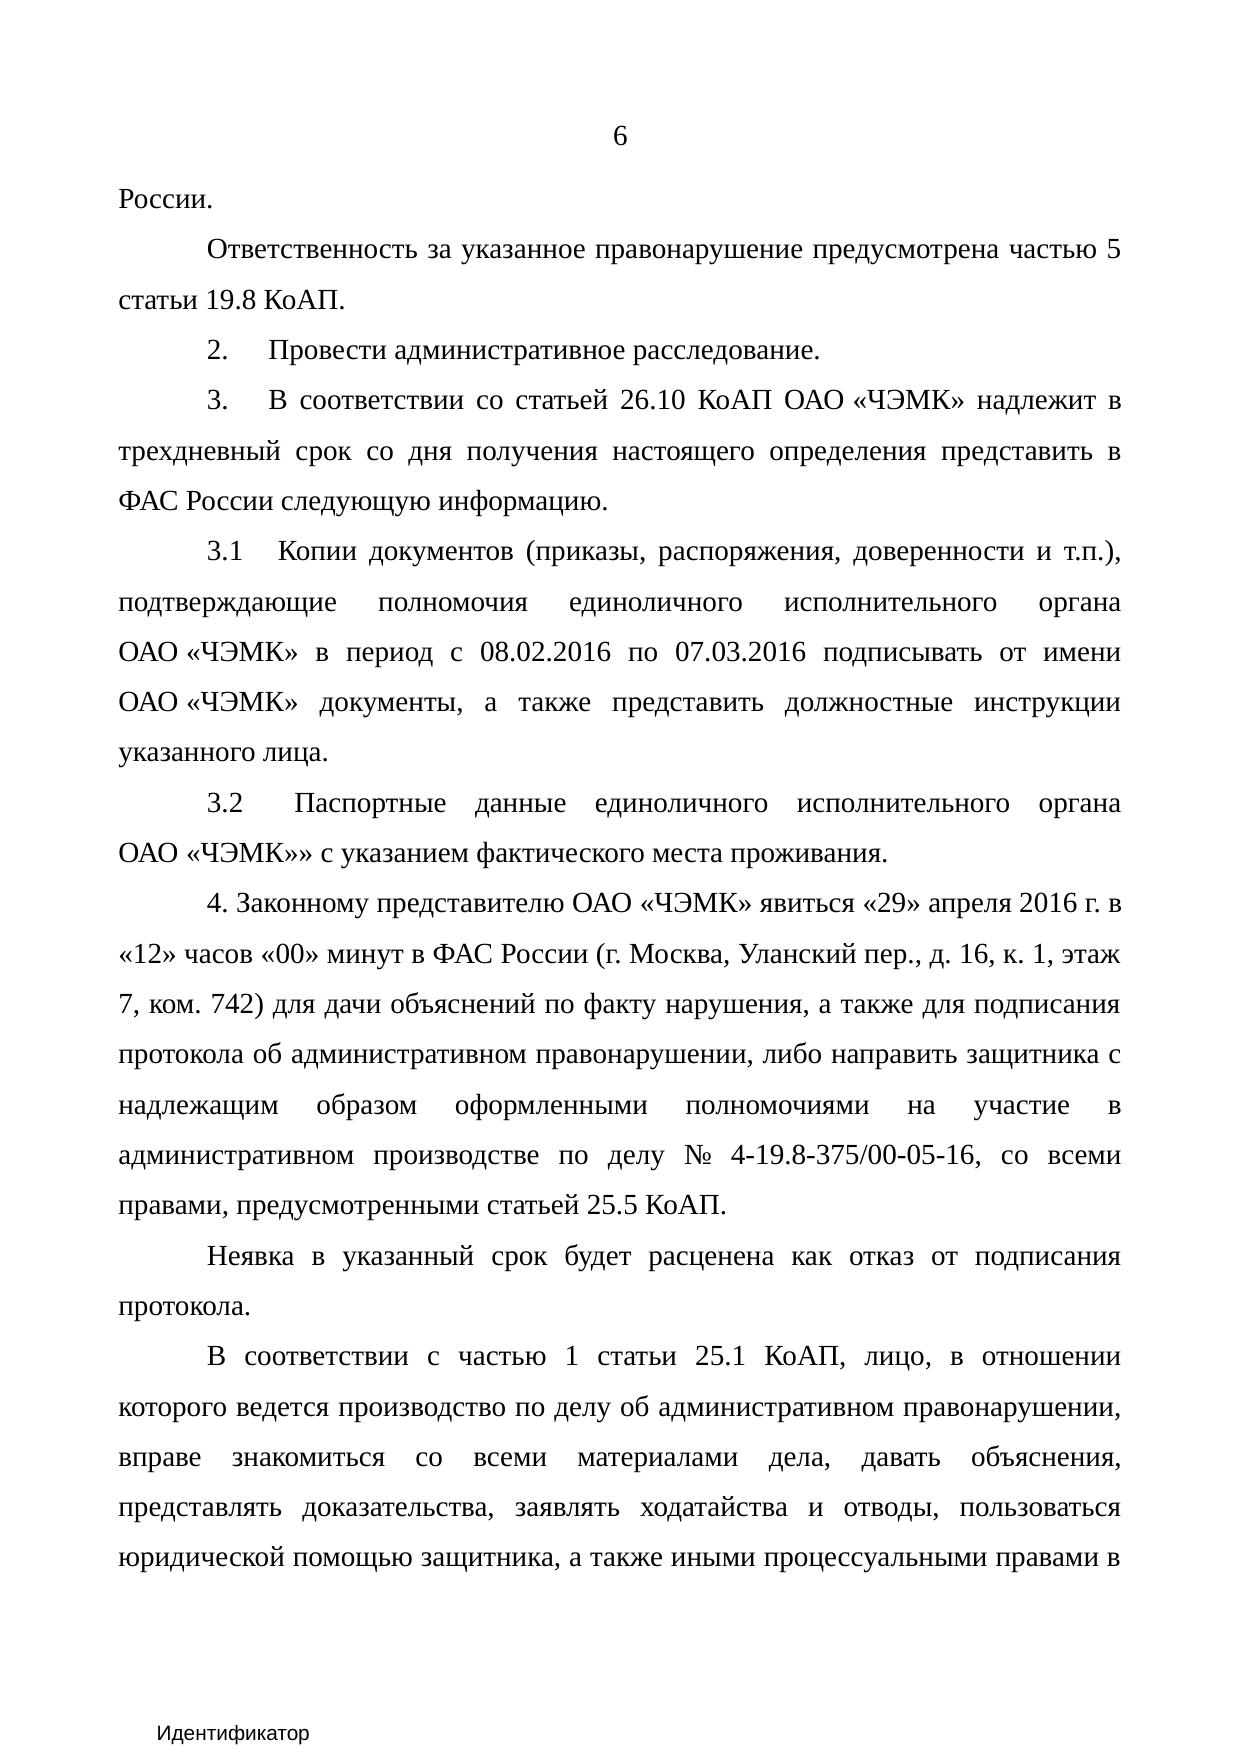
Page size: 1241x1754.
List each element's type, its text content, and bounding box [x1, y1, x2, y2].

list Паспортные данные единоличного исполнительного органа ОАО «ЧЭМК»» с указанием фактического места проживания. [118, 785, 1122, 869]
text В соответствии с частью 1 статьи 25.1 КоАП, лицо, в отношении которого ведется производство по делу об административном правонарушении, вправе знакомиться со всеми материалами дела, давать объяснения, представлять доказательства, заявлять ходатайства и отводы, пользоваться юридической помощью защитника, а также иными процессуальными правами в [118, 1338, 1122, 1573]
text Неявка в указанный срок будет расценена как отказ от подписания протокола. [118, 1238, 1122, 1322]
list Копии документов (приказы, распоряжения, доверенности и т.п.), подтверждающие полномочия единоличного исполнительного органа ОАО «ЧЭМК» в период с 08.02.2016 по 07.03.2016 подписывать от имени ОАО «ЧЭМК» документы, а также представить должностные инструкции указанного лица. [118, 533, 1122, 768]
list В соответствии со статьей 26.10 КоАП ОАО «ЧЭМК» надлежит в трехдневный срок со дня получения настоящего определения представить в ФАС России следующую информацию. [118, 382, 1122, 517]
list России. [118, 181, 1122, 215]
list Провести административное расследование. [118, 332, 1122, 366]
text 4. Законному представителю ОАО «ЧЭМК» явиться «29» апреля 2016 г. в «12» часов «00» минут в ФАС России (г. Москва, Уланский пер., д. 16, к. 1, этаж 7, ком. 742) для дачи объяснений по факту нарушения, а также для подписания протокола об административном правонарушении, либо направить защитника с надлежащим образом оформленными полномочиями на участие в административном производстве по делу № 4-19.8-375/00-05-16, со всеми правами, предусмотренными статьей 25.5 КоАП. [118, 886, 1122, 1221]
text Ответственность за указанное правонарушение предусмотрена частью 5 статьи 19.8 КоАП. [118, 231, 1122, 315]
